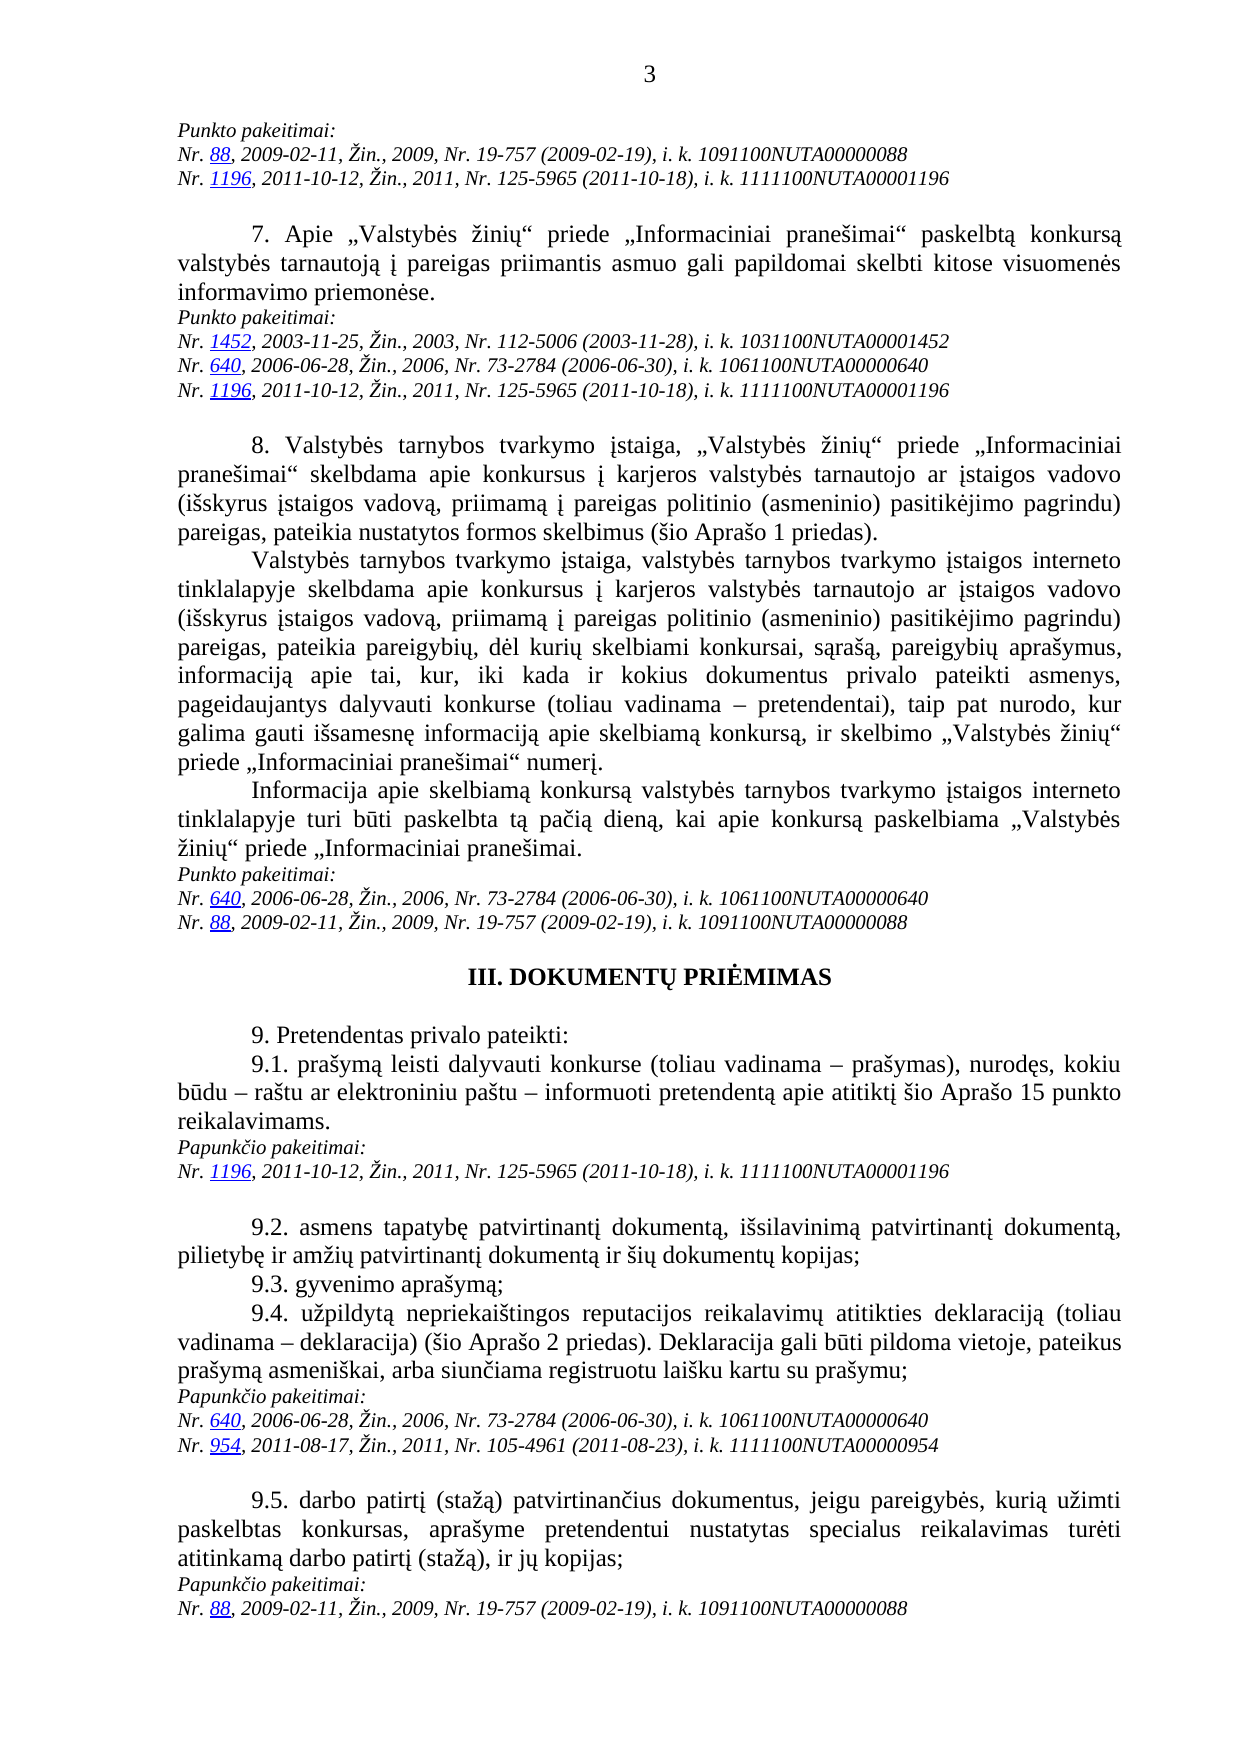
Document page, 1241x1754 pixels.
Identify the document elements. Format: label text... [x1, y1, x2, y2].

text Papunkčio pakeitimai: [177, 1135, 1122, 1159]
text 9.4. užpildytą nepriekaištingos reputacijos reikalavimų atitikties deklaraciją (toliau vadinama – deklaracija) (šio Aprašo 2 priedas). Deklaracija gali būti pildoma vietoje, pateikus prašymą asmeniškai, arba siunčiama registruotu laišku kartu su prašymu; [177, 1298, 1122, 1384]
text Nr. 1196, 2011-10-12, Žin., 2011, Nr. 125-5965 (2011-10-18), i. k. 1111100NUTA00001196 [177, 377, 1122, 402]
text Punkto pakeitimai: [177, 118, 1122, 142]
text Nr. 640, 2006-06-28, Žin., 2006, Nr. 73-2784 (2006-06-30), i. k. 1061100NUTA00000640 [177, 353, 1122, 377]
text 7. Apie „Valstybės žinių“ priede „Informaciniai pranešimai“ paskelbtą konkursą valstybės tarnautoją į pareigas priimantis asmuo gali papildomai skelbti kitose visuomenės informavimo priemonėse. [177, 219, 1122, 305]
text Papunkčio pakeitimai: [177, 1384, 1122, 1408]
text 9. Pretendentas privalo pateikti: [177, 1020, 1122, 1049]
text Nr. 1452, 2003-11-25, Žin., 2003, Nr. 112-5006 (2003-11-28), i. k. 1031100NUTA00001452 [177, 329, 1122, 353]
text III. DOKUMENTŲ PRIĖMIMAS [177, 962, 1122, 991]
text Punkto pakeitimai: [177, 305, 1122, 329]
text Punkto pakeitimai: [177, 862, 1122, 886]
text Nr. 640, 2006-06-28, Žin., 2006, Nr. 73-2784 (2006-06-30), i. k. 1061100NUTA00000640 [177, 886, 1122, 910]
text Papunkčio pakeitimai: [177, 1572, 1122, 1596]
text 9.5. darbo patirtį (stažą) patvirtinančius dokumentus, jeigu pareigybės, kurią užimti paskelbtas konkursas, aprašyme pretendentui nustatytas specialus reikalavimas turėti atitinkamą darbo patirtį (stažą), ir jų kopijas; [177, 1485, 1122, 1572]
text 9.3. gyvenimo aprašymą; [177, 1269, 1122, 1298]
text Nr. 88, 2009-02-11, Žin., 2009, Nr. 19-757 (2009-02-19), i. k. 1091100NUTA00000088 [177, 142, 1122, 166]
text Nr. 88, 2009-02-11, Žin., 2009, Nr. 19-757 (2009-02-19), i. k. 1091100NUTA00000088 [177, 1596, 1122, 1620]
text Nr. 1196, 2011-10-12, Žin., 2011, Nr. 125-5965 (2011-10-18), i. k. 1111100NUTA00001196 [177, 1159, 1122, 1183]
text 9.2. asmens tapatybę patvirtinantį dokumentą, išsilavinimą patvirtinantį dokumentą, pilietybę ir amžių patvirtinantį dokumentą ir šių dokumentų kopijas; [177, 1212, 1122, 1269]
text Nr. 954, 2011-08-17, Žin., 2011, Nr. 105-4961 (2011-08-23), i. k. 1111100NUTA00000954 [177, 1432, 1122, 1457]
text Nr. 88, 2009-02-11, Žin., 2009, Nr. 19-757 (2009-02-19), i. k. 1091100NUTA00000088 [177, 910, 1122, 934]
text Nr. 1196, 2011-10-12, Žin., 2011, Nr. 125-5965 (2011-10-18), i. k. 1111100NUTA00001196 [177, 166, 1122, 190]
text 8. Valstybės tarnybos tvarkymo įstaiga, „Valstybės žinių“ priede „Informaciniai pranešimai“ skelbdama apie konkursus į karjeros valstybės tarnautojo ar įstaigos vadovo (išskyrus įstaigos vadovą, priimamą į pareigas politinio (asmeninio) pasitikėjimo pagrindu) pareigas, pateikia nustatytos formos skelbimus (šio Aprašo 1 priedas). [177, 430, 1122, 545]
text Valstybės tarnybos tvarkymo įstaiga, valstybės tarnybos tvarkymo įstaigos interneto tinklalapyje skelbdama apie konkursus į karjeros valstybės tarnautojo ar įstaigos vadovo (išskyrus įstaigos vadovą, priimamą į pareigas politinio (asmeninio) pasitikėjimo pagrindu) pareigas, pateikia pareigybių, dėl kurių skelbiami konkursai, sąrašą, pareigybių aprašymus, informaciją apie tai, kur, iki kada ir kokius dokumentus privalo pateikti asmenys, pageidaujantys dalyvauti konkurse (toliau vadinama – pretendentai), taip pat nurodo, kur galima gauti išsamesnę informaciją apie skelbiamą konkursą, ir skelbimo „Valstybės žinių“ priede „Informaciniai pranešimai“ numerį. [177, 545, 1122, 775]
text Informacija apie skelbiamą konkursą valstybės tarnybos tvarkymo įstaigos interneto tinklalapyje turi būti paskelbta tą pačią dieną, kai apie konkursą paskelbiama „Valstybės žinių“ priede „Informaciniai pranešimai. [177, 775, 1122, 862]
text Nr. 640, 2006-06-28, Žin., 2006, Nr. 73-2784 (2006-06-30), i. k. 1061100NUTA00000640 [177, 1408, 1122, 1432]
text 9.1. prašymą leisti dalyvauti konkurse (toliau vadinama – prašymas), nurodęs, kokiu būdu – raštu ar elektroniniu paštu – informuoti pretendentą apie atitiktį šio Aprašo 15 punkto reikalavimams. [177, 1049, 1122, 1135]
